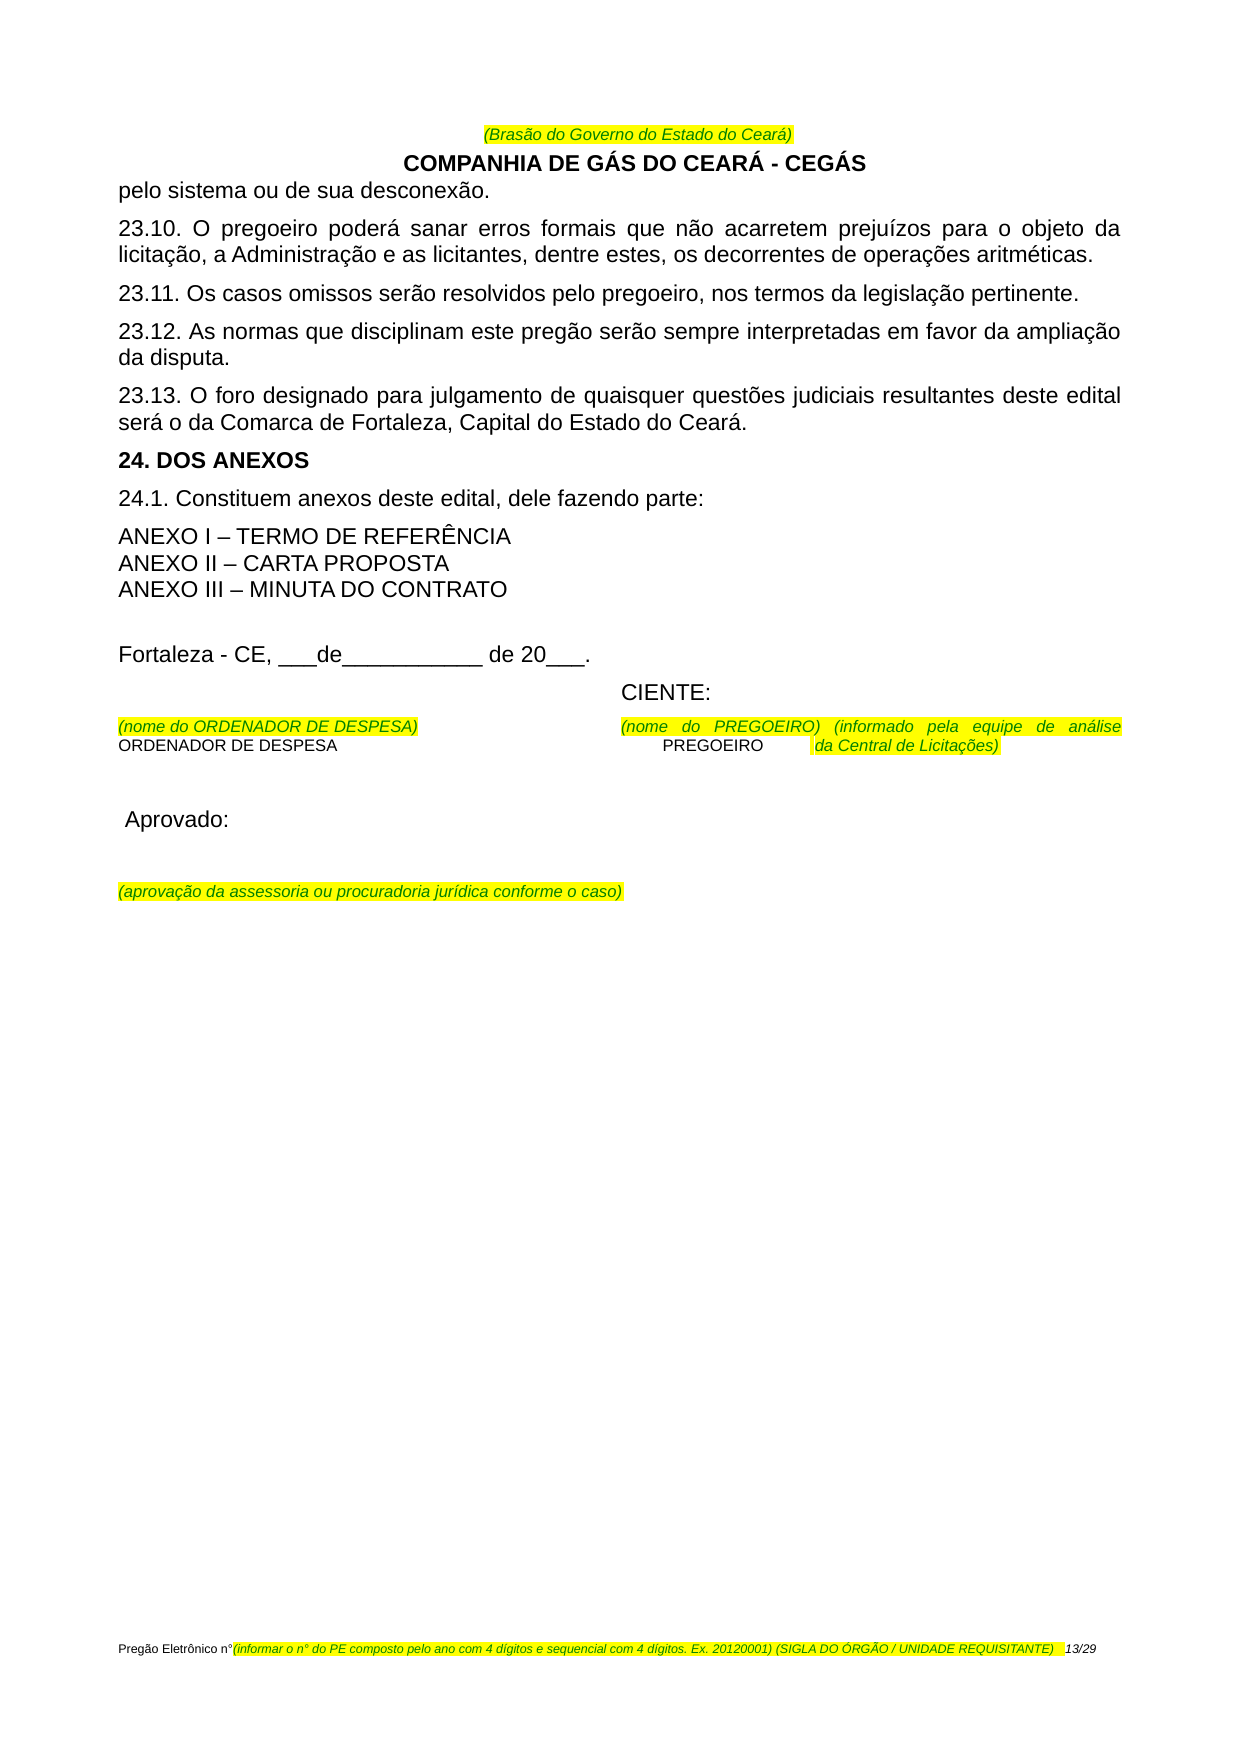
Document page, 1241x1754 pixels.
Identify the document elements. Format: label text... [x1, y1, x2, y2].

text 24.1. Constituem anexos deste edital, dele fazendo parte: [118, 485, 1122, 511]
text 23.12. As normas que disciplinam este pregão serão sempre interpretadas em favor da ampliação da disputa. [118, 318, 1122, 370]
text 23.13. O foro designado para julgamento de quaisquer questões judiciais resultantes deste edital será o da Comarca de Fortaleza, Capital do Estado do Ceará. [118, 382, 1122, 435]
text pelo sistema ou de sua desconexão. [118, 177, 1122, 203]
text CIENTE: [118, 679, 1122, 705]
text (nome do ORDENADOR DE DESPESA) (nome do PREGOEIRO) (informado pela equipe de análise ORDENADOR DE DESPESA PREGOEIRO da Central de Licitações) [118, 717, 1122, 755]
text Aprovado: [118, 806, 1122, 832]
text 23.11. Os casos omissos serão resolvidos pelo pregoeiro, nos termos da legislação pertinente. [118, 279, 1122, 306]
text ANEXO I – TERMO DE REFERÊNCIA ANEXO II – CARTA PROPOSTA ANEXO III – MINUTA DO CONTRATO [118, 523, 1122, 629]
text 23.10. O pregoeiro poderá sanar erros formais que não acarretem prejuízos para o objeto da licitação, a Administração e as licitantes, dentre estes, os decorrentes de operações aritméticas. [118, 215, 1122, 268]
text (aprovação da assessoria ou procuradoria jurídica conforme o caso) [118, 882, 1122, 901]
text 24. DOS ANEXOS [118, 447, 1122, 473]
text Fortaleza - CE, ___de___________ de 20___. [118, 641, 1122, 667]
